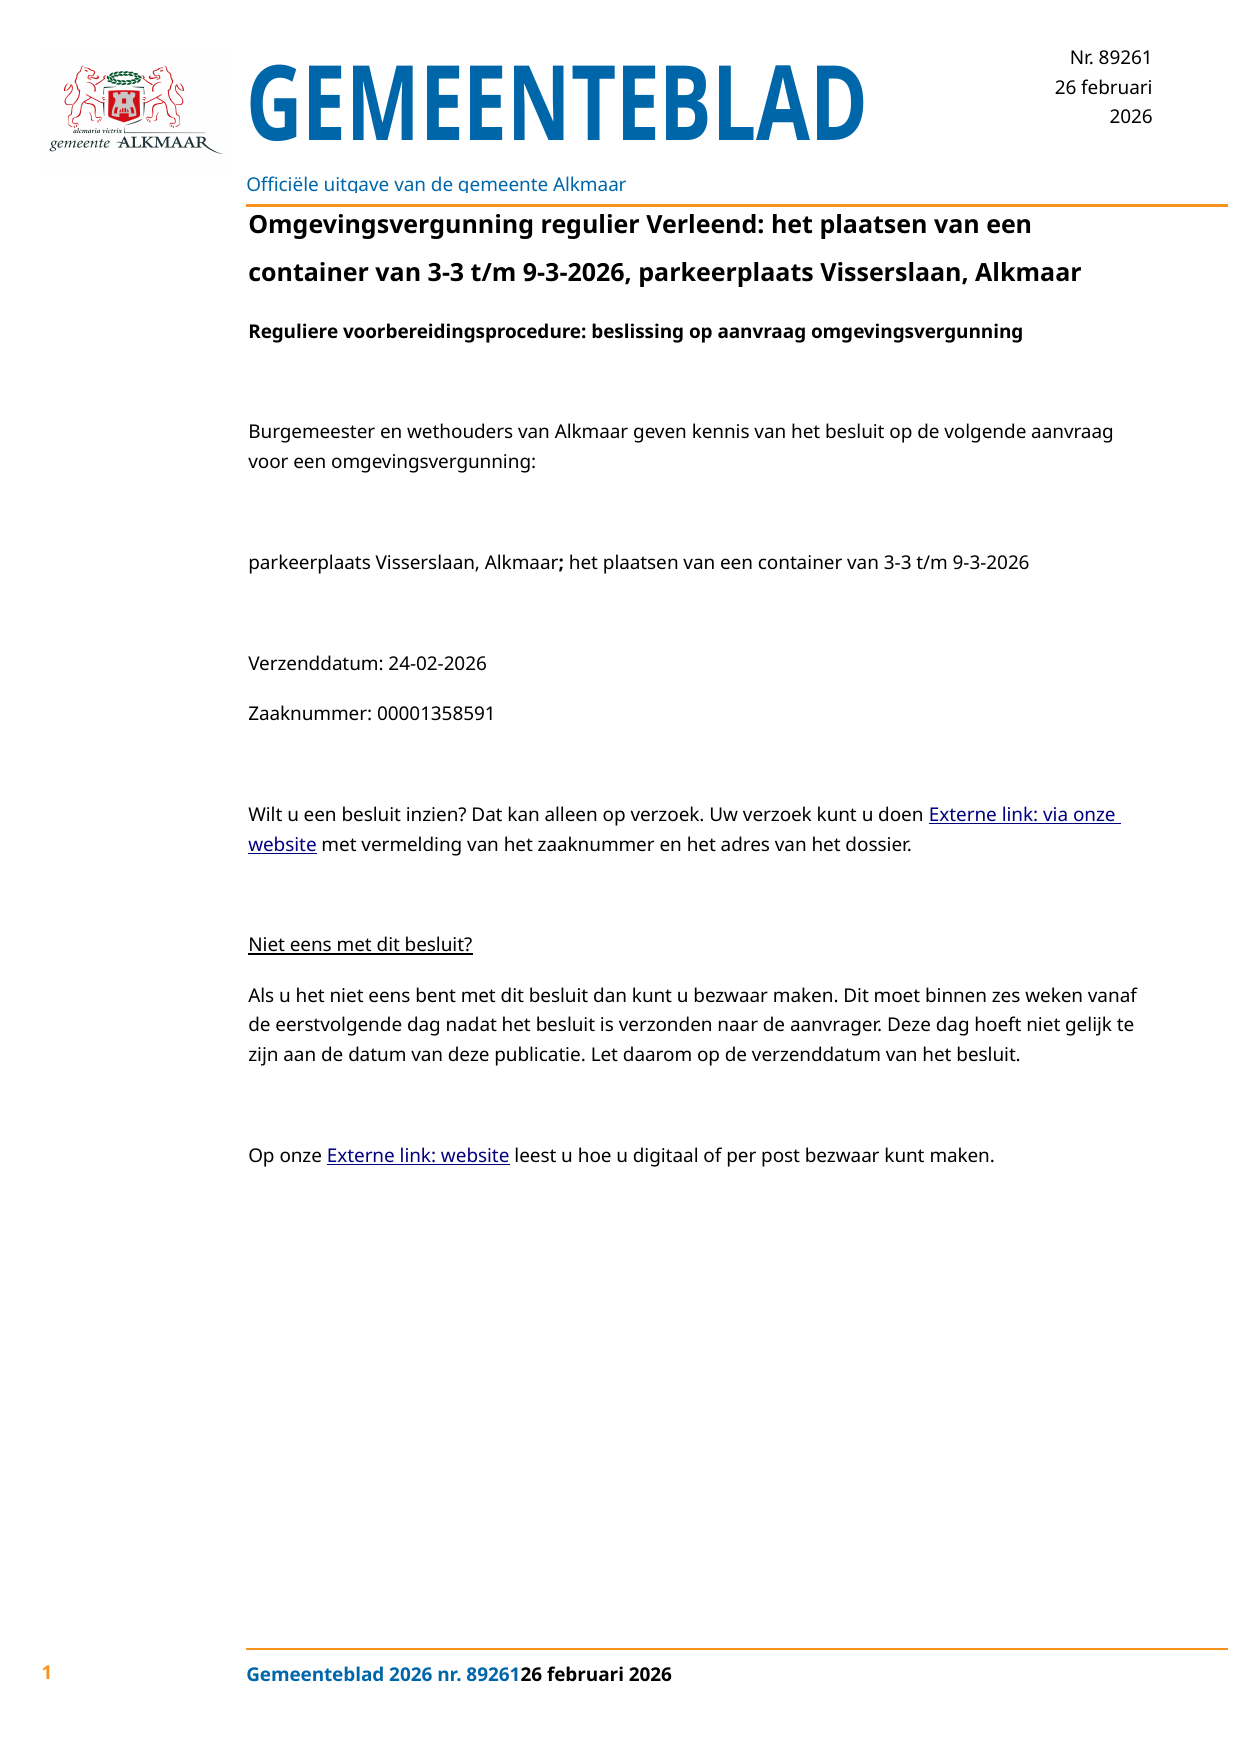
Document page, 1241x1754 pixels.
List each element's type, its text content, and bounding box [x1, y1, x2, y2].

text Op onze Externe link: website leest u hoe u digitaal of per post bezwaar kunt maken. [248, 1142, 1152, 1168]
picture [41, 47, 231, 172]
text Niet eens met dit besluit? [248, 932, 1152, 957]
text Als u het niet eens bent met dit besluit dan kunt u bezwaar maken. Dit moet binnen zes weken vanaf de eerstvolgende dag nadat het besluit is verzonden naar de aanvrager. Deze dag hoeft niet gelijk te zijn aan de datum van deze publicatie. Let daarom op de verzenddatum van het besluit. [248, 982, 1152, 1067]
text Zaaknummer: 00001358591 [248, 700, 1152, 726]
text Verzenddatum: 24-02-2026 [248, 650, 1152, 676]
text Omgevingsvergunning regulier Verleend: het plaatsen van een container van 3-3 t/m 9-3-2026, parkeerplaats Visserslaan, Alkmaar [248, 207, 1152, 288]
text Wilt u een besluit inzien? Dat kan alleen op verzoek. Uw verzoek kunt u doen Externe link: via onze website met vermelding van het zaaknummer en het adres van het dossier. [248, 801, 1152, 857]
text Burgemeester en wethouders van Alkmaar geven kennis van het besluit op de volgende aanvraag voor een omgevingsvergunning: [248, 419, 1152, 474]
text Reguliere voorbereidingsprocedure: beslissing op aanvraag omgevingsvergunning [248, 318, 1152, 344]
text parkeerplaats Visserslaan, Alkmaar; het plaatsen van een container van 3-3 t/m 9-3-2026 [248, 549, 1152, 575]
